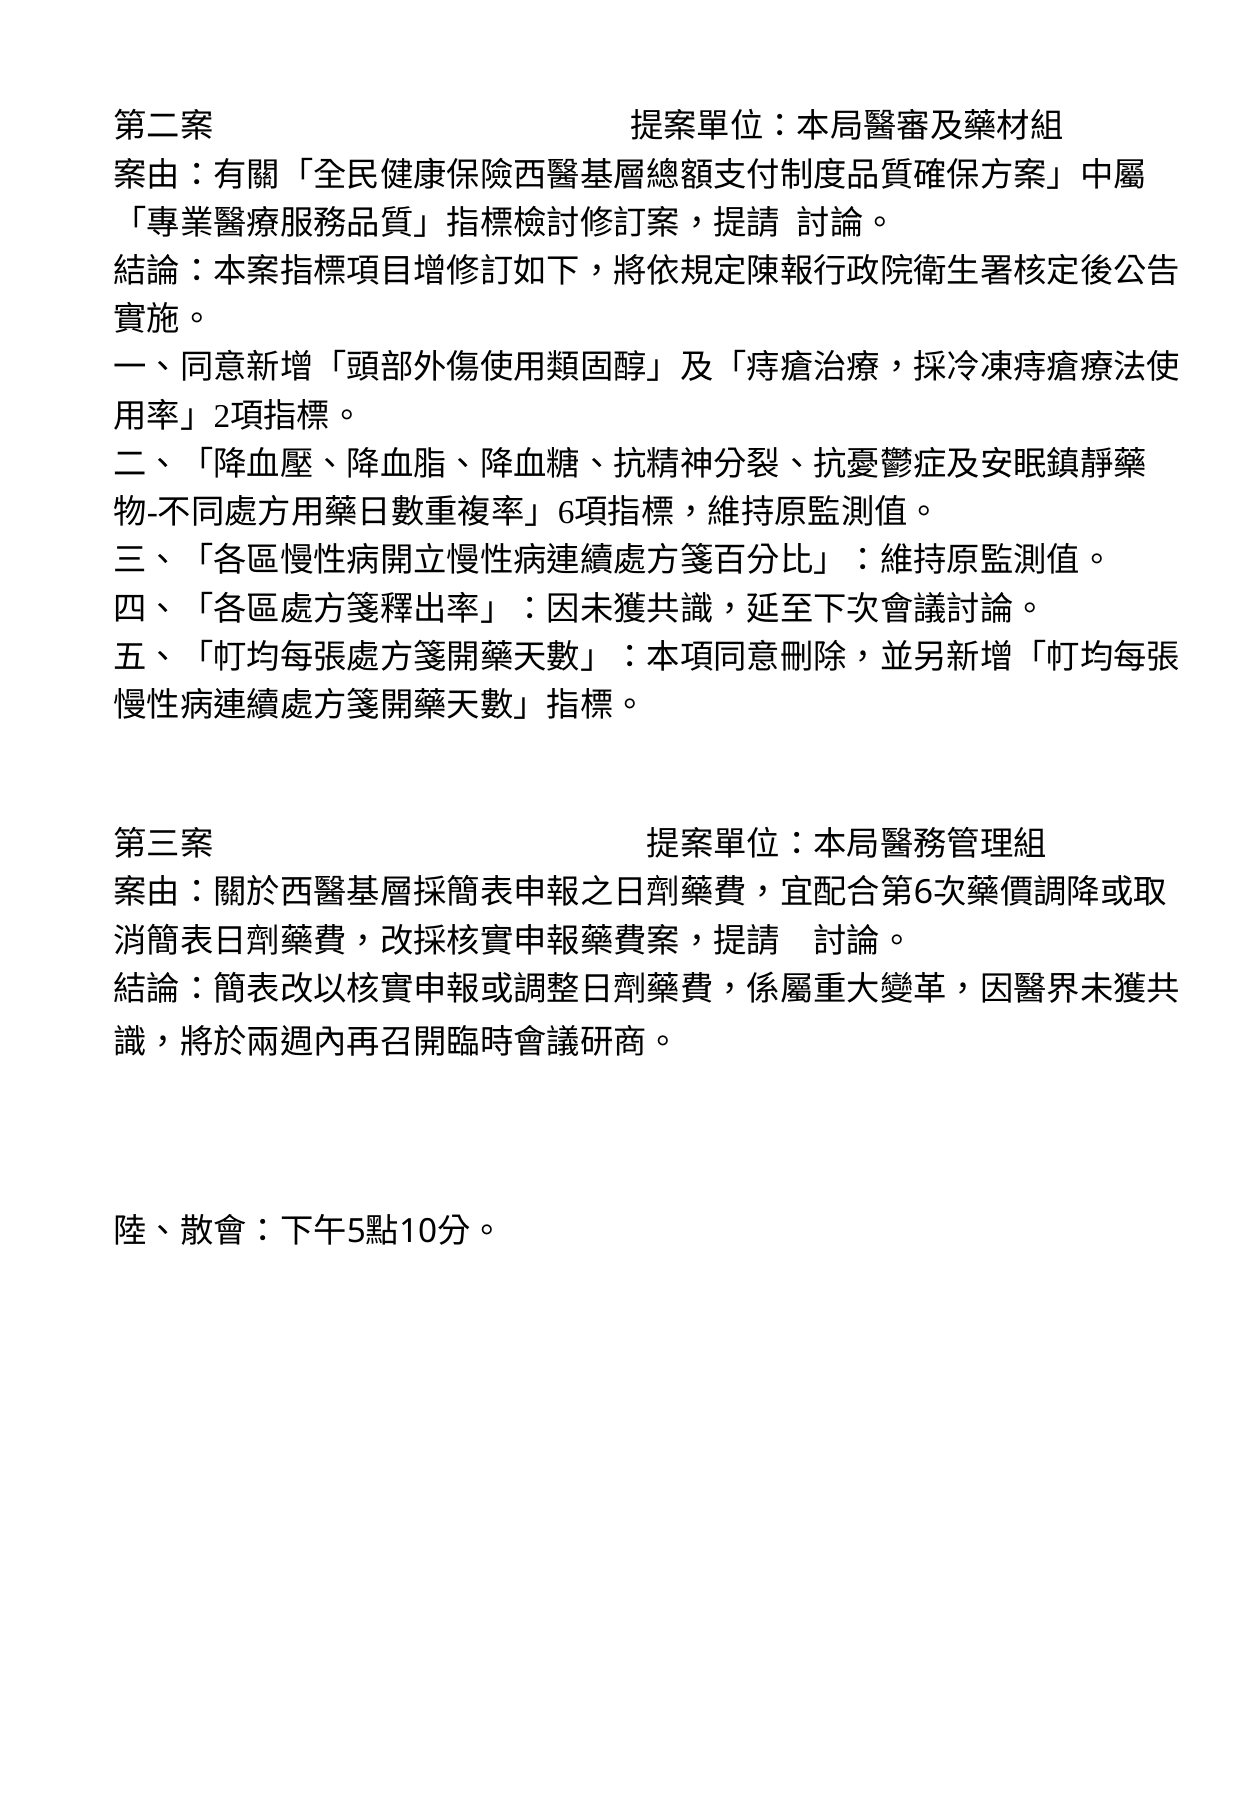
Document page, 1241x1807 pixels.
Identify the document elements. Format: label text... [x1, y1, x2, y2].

text 案由：有關「全民健康保險西醫基層總額支付制度品質確保方案」中屬「專業醫療服務品質」指標檢討修訂案，提請 討論。 [113, 147, 1184, 244]
text 五、「帄均每張處方箋開藥天數」：本項同意刪除，並另新增「帄均每張慢性病連續處方箋開藥天數」指標。 [113, 629, 1184, 726]
text 案由：關於西醫基層採簡表申報之日劑藥費，宜配合第6次藥價調降或取消簡表日劑藥費，改採核實申報藥費案，提請 討論。 [113, 865, 1184, 962]
text 結論：簡表改以核實申報或調整日劑藥費，係屬重大變革，因醫界未獲共識，將於兩週內再召開臨時會議研商。 [113, 962, 1184, 1064]
text 三、「各區慢性病開立慢性病連續處方箋百分比」：維持原監測值。 [113, 533, 1184, 581]
text 陸、散會：下午5點10分。 [113, 1155, 1184, 1264]
text 結論：本案指標項目增修訂如下，將依規定陳報行政院衛生署核定後公告實施。 [113, 244, 1184, 340]
text 第三案 提案單位：本局醫務管理組 [113, 817, 1184, 865]
text 四、「各區處方箋釋出率」：因未獲共識，延至下次會議討論。 [113, 581, 1184, 629]
text 一、同意新增「頭部外傷使用類固醇」及「痔瘡治療，採冷凍痔瘡療法使用率」2項指標。 [113, 340, 1184, 437]
text 二、「降血壓、降血脂、降血糖、抗精神分裂、抗憂鬱症及安眠鎮靜藥物-不同處方用藥日數重複率」6項指標，維持原監測值。 [113, 437, 1184, 533]
text 第二案 提案單位：本局醫審及藥材組 [113, 99, 1184, 147]
